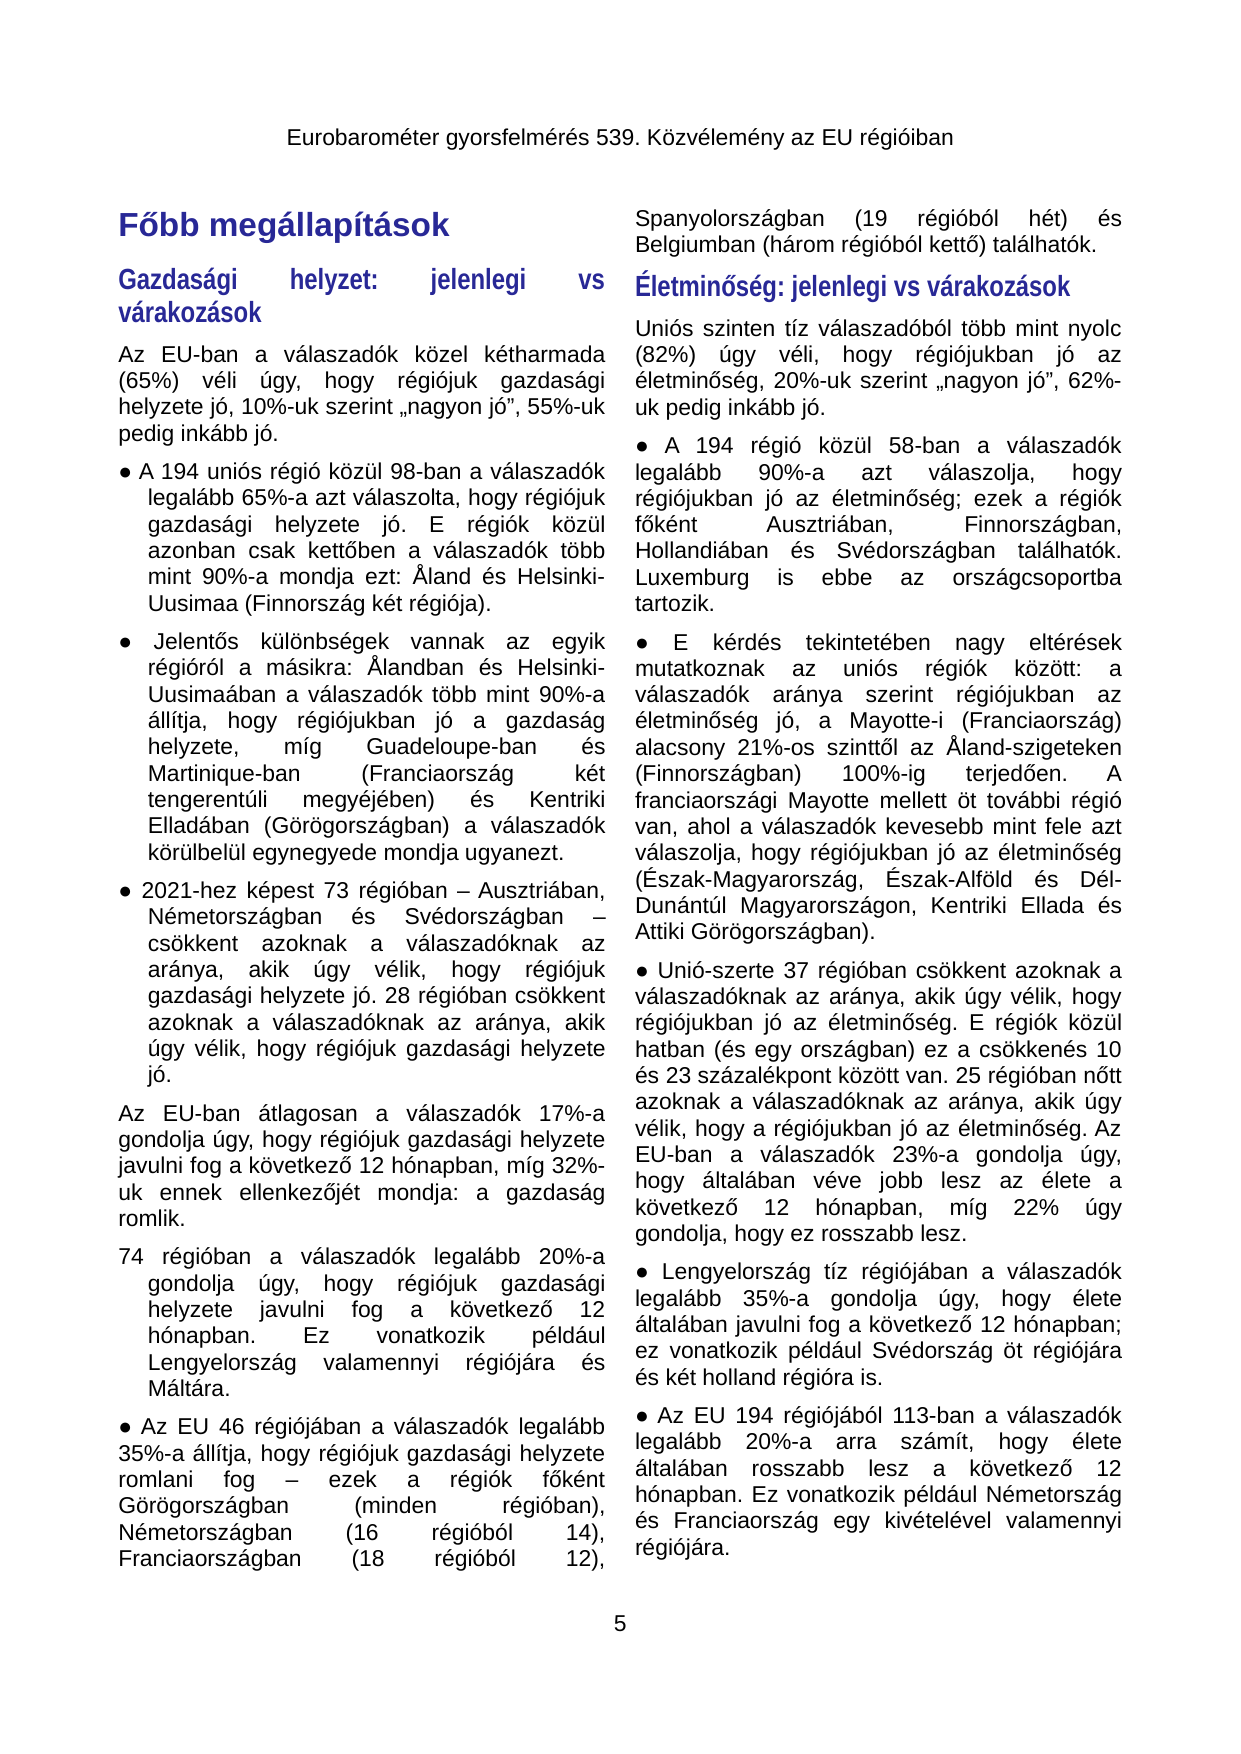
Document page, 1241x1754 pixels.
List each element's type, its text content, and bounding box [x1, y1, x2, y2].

subtitle Főbb megállapítások [118, 205, 605, 243]
text ● Unió-szerte 37 régióban csökkent azoknak a válaszadóknak az aránya, akik úgy vélik, hogy régiójukban jó az életminőség. E régiók közül hatban (és egy országban) ez a csökkenés 10 és 23 százalékpont között van. 25 régióban nőtt azoknak a válaszadóknak az aránya, akik úgy vélik, hogy a régiójukban jó az életminőség. Az EU-ban a válaszadók 23%-a gondolja úgy, hogy általában véve jobb lesz az élete a következő 12 hónapban, míg 22% úgy gondolja, hogy ez rosszabb lesz. [635, 957, 1122, 1246]
text Életminőség: jelenlegi vs várakozások [635, 269, 1122, 303]
text Gazdasági helyzet: jelenlegi vs várakozások [118, 262, 605, 329]
text ● 2021-hez képest 73 régióban – Ausztriában, Németországban és Svédországban – csökkent azoknak a válaszadóknak az aránya, akik úgy vélik, hogy régiójuk gazdasági helyzete jó. 28 régióban csökkent azoknak a válaszadóknak az aránya, akik úgy vélik, hogy régiójuk gazdasági helyzete jó. [118, 877, 605, 1088]
text Uniós szinten tíz válaszadóból több mint nyolc (82%) úgy véli, hogy régiójukban jó az életminőség, 20%-uk szerint „nagyon jó”, 62%-uk pedig inkább jó. [635, 315, 1122, 420]
text ● Lengyelország tíz régiójában a válaszadók legalább 35%-a gondolja úgy, hogy élete általában javulni fog a következő 12 hónapban; ez vonatkozik például Svédország öt régiójára és két holland régióra is. [635, 1258, 1122, 1390]
text ● Az EU 46 régiójában a válaszadók legalább 35%-a állítja, hogy régiójuk gazdasági helyzete romlani fog – ezek a régiók főként Görögországban (minden régióban), Németországban (16 régióból 14), Franciaországban (18 régióból 12), [118, 1413, 605, 1571]
text Az EU-ban átlagosan a válaszadók 17%-a gondolja úgy, hogy régiójuk gazdasági helyzete javulni fog a következő 12 hónapban, míg 32%-uk ennek ellenkezőjét mondja: a gazdaság romlik. [118, 1099, 605, 1231]
text Spanyolországban (19 régióból hét) és Belgiumban (három régióból kettő) találhatók. [635, 205, 1122, 258]
text ● A 194 régió közül 58-ban a válaszadók legalább 90%-a azt válaszolja, hogy régiójukban jó az életminőség; ezek a régiók főként Ausztriában, Finnországban, Hollandiában és Svédországban találhatók. Luxemburg is ebbe az országcsoportba tartozik. [635, 432, 1122, 617]
text ● A 194 uniós régió közül 98-ban a válaszadók legalább 65%-a azt válaszolta, hogy régiójuk gazdasági helyzete jó. E régiók közül azonban csak kettőben a válaszadók több mint 90%-a mondja ezt: Åland és Helsinki- Uusimaa (Finnország két régiója). [118, 458, 605, 616]
text 74 régióban a válaszadók legalább 20%-a gondolja úgy, hogy régiójuk gazdasági helyzete javulni fog a következő 12 hónapban. Ez vonatkozik például Lengyelország valamennyi régiójára és Máltára. [118, 1243, 605, 1401]
text ● Az EU 194 régiójából 113-ban a válaszadók legalább 20%-a arra számít, hogy élete általában rosszabb lesz a következő 12 hónapban. Ez vonatkozik például Németország és Franciaország egy kivételével valamennyi régiójára. [635, 1402, 1122, 1560]
text Az EU-ban a válaszadók közel kétharmada (65%) véli úgy, hogy régiójuk gazdasági helyzete jó, 10%-uk szerint „nagyon jó”, 55%-uk pedig inkább jó. [118, 341, 605, 446]
text ● E kérdés tekintetében nagy eltérések mutatkoznak az uniós régiók között: a válaszadók aránya szerint régiójukban az életminőség jó, a Mayotte-i (Franciaország) alacsony 21%-os szinttől az Åland-szigeteken (Finnországban) 100%-ig terjedően. A franciaországi Mayotte mellett öt további régió van, ahol a válaszadók kevesebb mint fele azt válaszolja, hogy régiójukban jó az életminőség (Észak-Magyarország, Észak-Alföld és Dél-Dunántúl Magyarországon, Kentriki Ellada és Attiki Görögországban). [635, 628, 1122, 945]
text ● Jelentős különbségek vannak az egyik régióról a másikra: Ålandban és Helsinki-Uusimaában a válaszadók több mint 90%-a állítja, hogy régiójukban jó a gazdaság helyzete, míg Guadeloupe-ban és Martinique-ban (Franciaország két tengerentúli megyéjében) és Kentriki Elladában (Görögországban) a válaszadók körülbelül egynegyede mondja ugyanezt. [118, 628, 605, 865]
